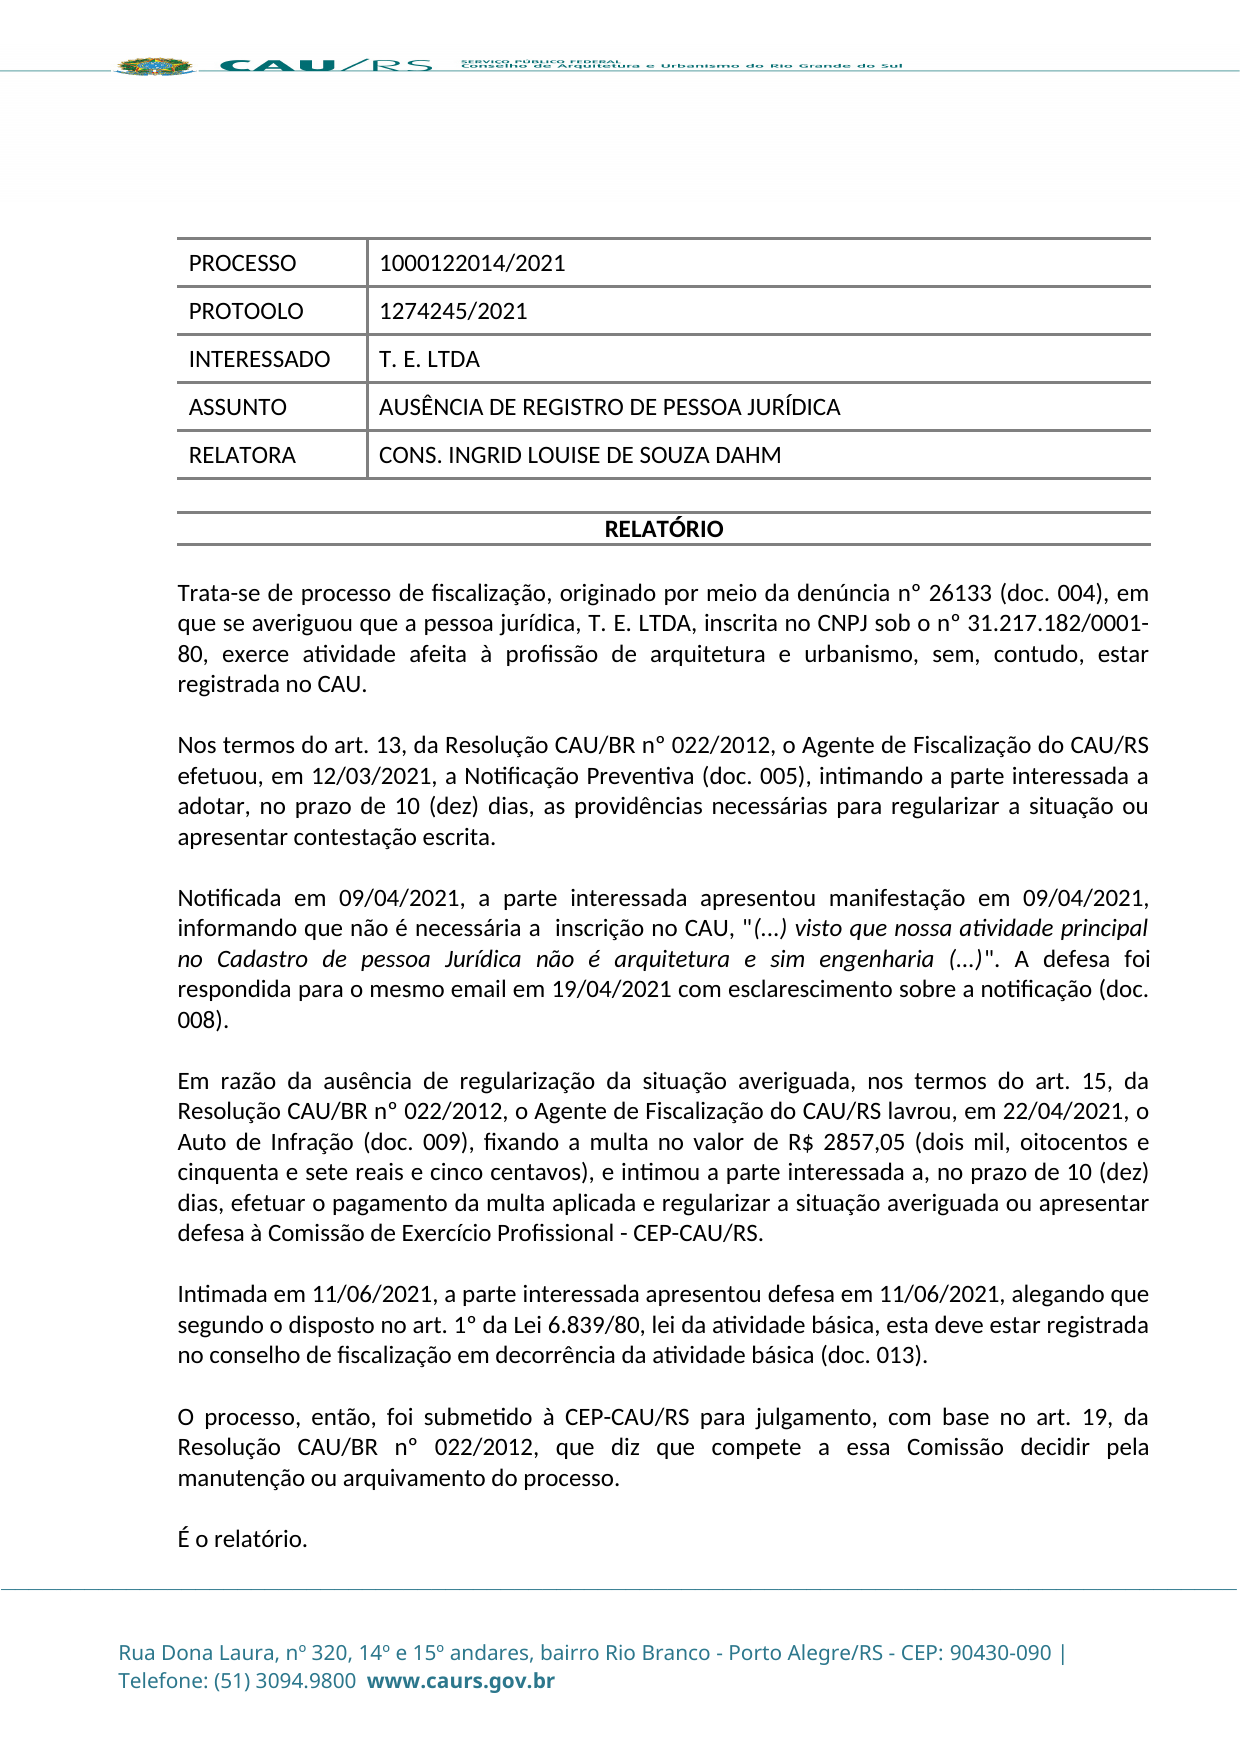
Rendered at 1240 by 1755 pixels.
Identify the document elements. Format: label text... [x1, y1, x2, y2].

table_header PROCESSO [177, 240, 366, 285]
table_cell PROTOOLO [177, 288, 366, 333]
table_header RELATÓRIO [177, 514, 1151, 543]
text Trata-se de processo de fiscalização, originado por meio da denúncia nº 26133 (doc. 004), em que se averiguou que a pessoa jurídica, T. E. LTDA, inscrita no CNPJ sob o nº 31.217.182/0001-80, exerce atividade afeita à profissão de arquitetura e urbanismo, sem, contudo, estar registrada no CAU. [177, 577, 1151, 699]
text Em razão da ausência de regularização da situação averiguada, nos termos do art. 15, da Resolução CAU/BR nº 022/2012, o Agente de Fiscalização do CAU/RS lavrou, em 22/04/2021, o Auto de Infração (doc. 009), fixando a multa no valor de R$ 2857,05 (dois mil, oitocentos e cinquenta e sete reais e cinco centavos), e intimou a parte interessada a, no prazo de 10 (dez) dias, efetuar o pagamento da multa aplicada e regularizar a situação averiguada ou apresentar defesa à Comissão de Exercício Profissional - CEP-CAU/RS. [177, 1065, 1151, 1248]
text O processo, então, foi submetido à CEP-CAU/RS para julgamento, com base no art. 19, da Resolução CAU/BR nº 022/2012, que diz que compete a essa Comissão decidir pela manutenção ou arquivamento do processo. [177, 1401, 1151, 1492]
table_cell CONS. INGRID LOUISE DE SOUZA DAHM [369, 432, 1151, 477]
table_cell ASSUNTO [177, 384, 366, 429]
table_cell T. E. LTDA [369, 336, 1151, 381]
table_header 1000122014/2021 [369, 240, 1151, 285]
table_cell AUSÊNCIA DE REGISTRO DE PESSOA JURÍDICA [369, 384, 1151, 429]
text Nos termos do art. 13, da Resolução CAU/BR nº 022/2012, o Agente de Fiscalização do CAU/RS efetuou, em 12/03/2021, a Notificação Preventiva (doc. 005), intimando a parte interessada a adotar, no prazo de 10 (dez) dias, as providências necessárias para regularizar a situação ou apresentar contestação escrita. [177, 729, 1151, 851]
table_cell RELATORA [177, 432, 366, 477]
table_cell INTERESSADO [177, 336, 366, 381]
table_cell 1274245/2021 [369, 288, 1151, 333]
text Notificada em 09/04/2021, a parte interessada apresentou manifestação em 09/04/2021, informando que não é necessária a inscrição no CAU, "(...) visto que nossa atividade principal no Cadastro de pessoa Jurídica não é arquitetura e sim engenharia (...)". A defesa foi respondida para o mesmo email em 19/04/2021 com esclarescimento sobre a notificação (doc. 008). [177, 882, 1151, 1034]
text É o relatório. [177, 1523, 1151, 1553]
text Intimada em 11/06/2021, a parte interessada apresentou defesa em 11/06/2021, alegando que segundo o disposto no art. 1º da Lei 6.839/80, lei da atividade básica, esta deve estar registrada no conselho de fiscalização em decorrência da atividade básica (doc. 013). [177, 1279, 1151, 1370]
